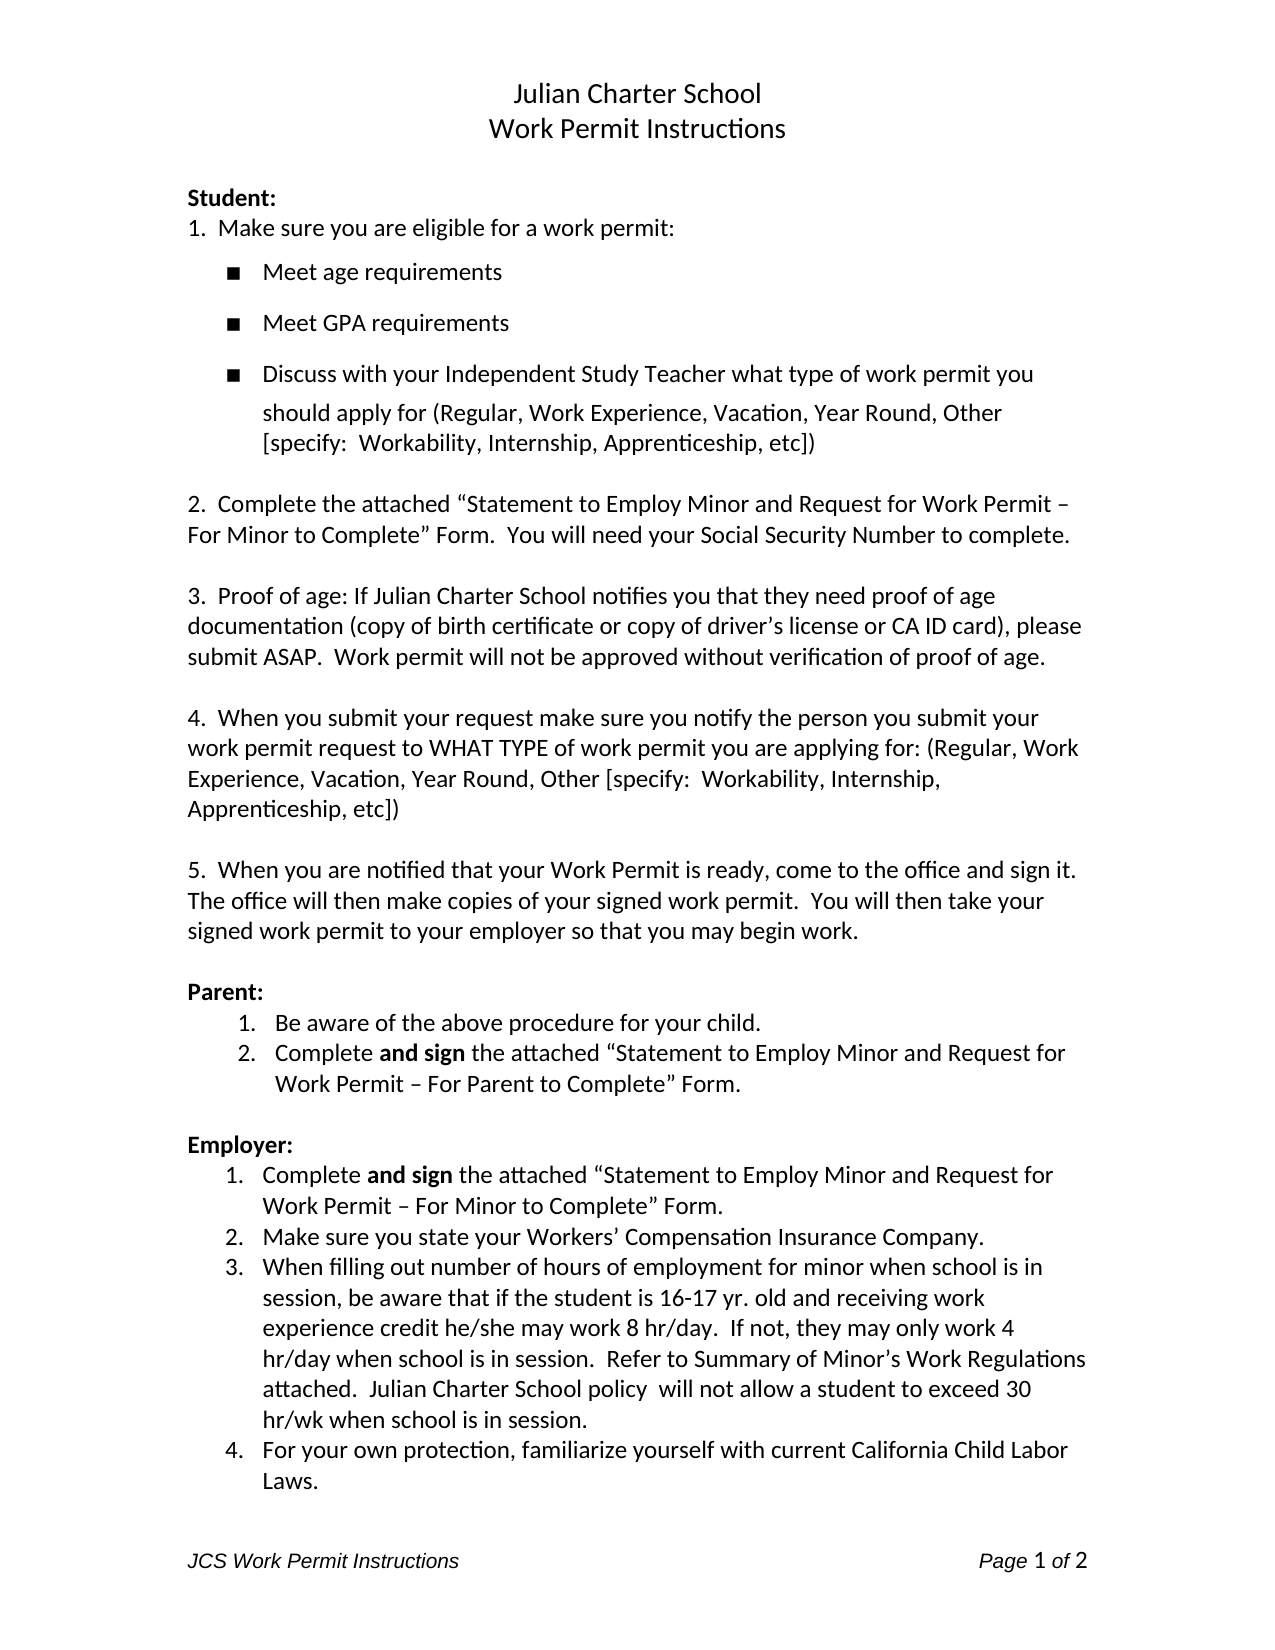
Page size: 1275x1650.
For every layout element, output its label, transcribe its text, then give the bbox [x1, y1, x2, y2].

list Discuss with your Independent Study Teacher what type of work permit you should apply for (Regular, Work Experience, Vacation, Year Round, Other [specify: Workability, Internship, Apprenticeship, etc]) [225, 345, 1087, 458]
text 2. Complete the attached “Statement to Employ Minor and Request for Work Permit – For Minor to Complete” Form. You will need your Social Security Number to complete. [187, 488, 1087, 549]
list Complete and sign the attached “Statement to Employ Minor and Request for Work Permit – For Minor to Complete” Form. [225, 1160, 1087, 1221]
text 3. Proof of age: If Julian Charter School notifies you that they need proof of age documentation (copy of birth certificate or copy of driver’s license or CA ID card), please submit ASAP. Work permit will not be approved without verification of proof of age. [187, 580, 1087, 671]
list Make sure you state your Workers’ Compensation Insurance Company. [225, 1221, 1087, 1251]
text Student: [187, 182, 1087, 212]
text Employer: [187, 1129, 1087, 1160]
list Meet age requirements [225, 243, 1087, 294]
list Complete and sign the attached “Statement to Employ Minor and Request for Work Permit – For Parent to Complete” Form. [237, 1038, 1087, 1099]
list Meet GPA requirements [225, 294, 1087, 345]
text 1. Make sure you are eligible for a work permit: [187, 212, 1087, 243]
text 4. When you submit your request make sure you notify the person you submit your work permit request to WHAT TYPE of work permit you are applying for: (Regular, Work Experience, Vacation, Year Round, Other [specify: Workability, Internship, Apprenticeship, etc]) [187, 702, 1087, 824]
list Be aware of the above procedure for your child. [237, 1007, 1087, 1038]
list For your own protection, familiarize yourself with current California Child Labor Laws. [225, 1434, 1087, 1495]
text 5. When you are notified that your Work Permit is ready, come to the office and sign it. The office will then make copies of your signed work permit. You will then take your signed work permit to your employer so that you may begin work. [187, 854, 1087, 946]
text Julian Charter School [187, 75, 1087, 111]
text Parent: [187, 977, 1087, 1007]
text Work Permit Instructions [187, 111, 1087, 146]
list When filling out number of hours of employment for minor when school is in session, be aware that if the student is 16-17 yr. old and receiving work experience credit he/she may work 8 hr/day. If not, they may only work 4 hr/day when school is in session. Refer to Summary of Minor’s Work Regulations attached. Julian Charter School policy will not allow a student to exceed 30 hr/wk when school is in session. [225, 1251, 1087, 1434]
